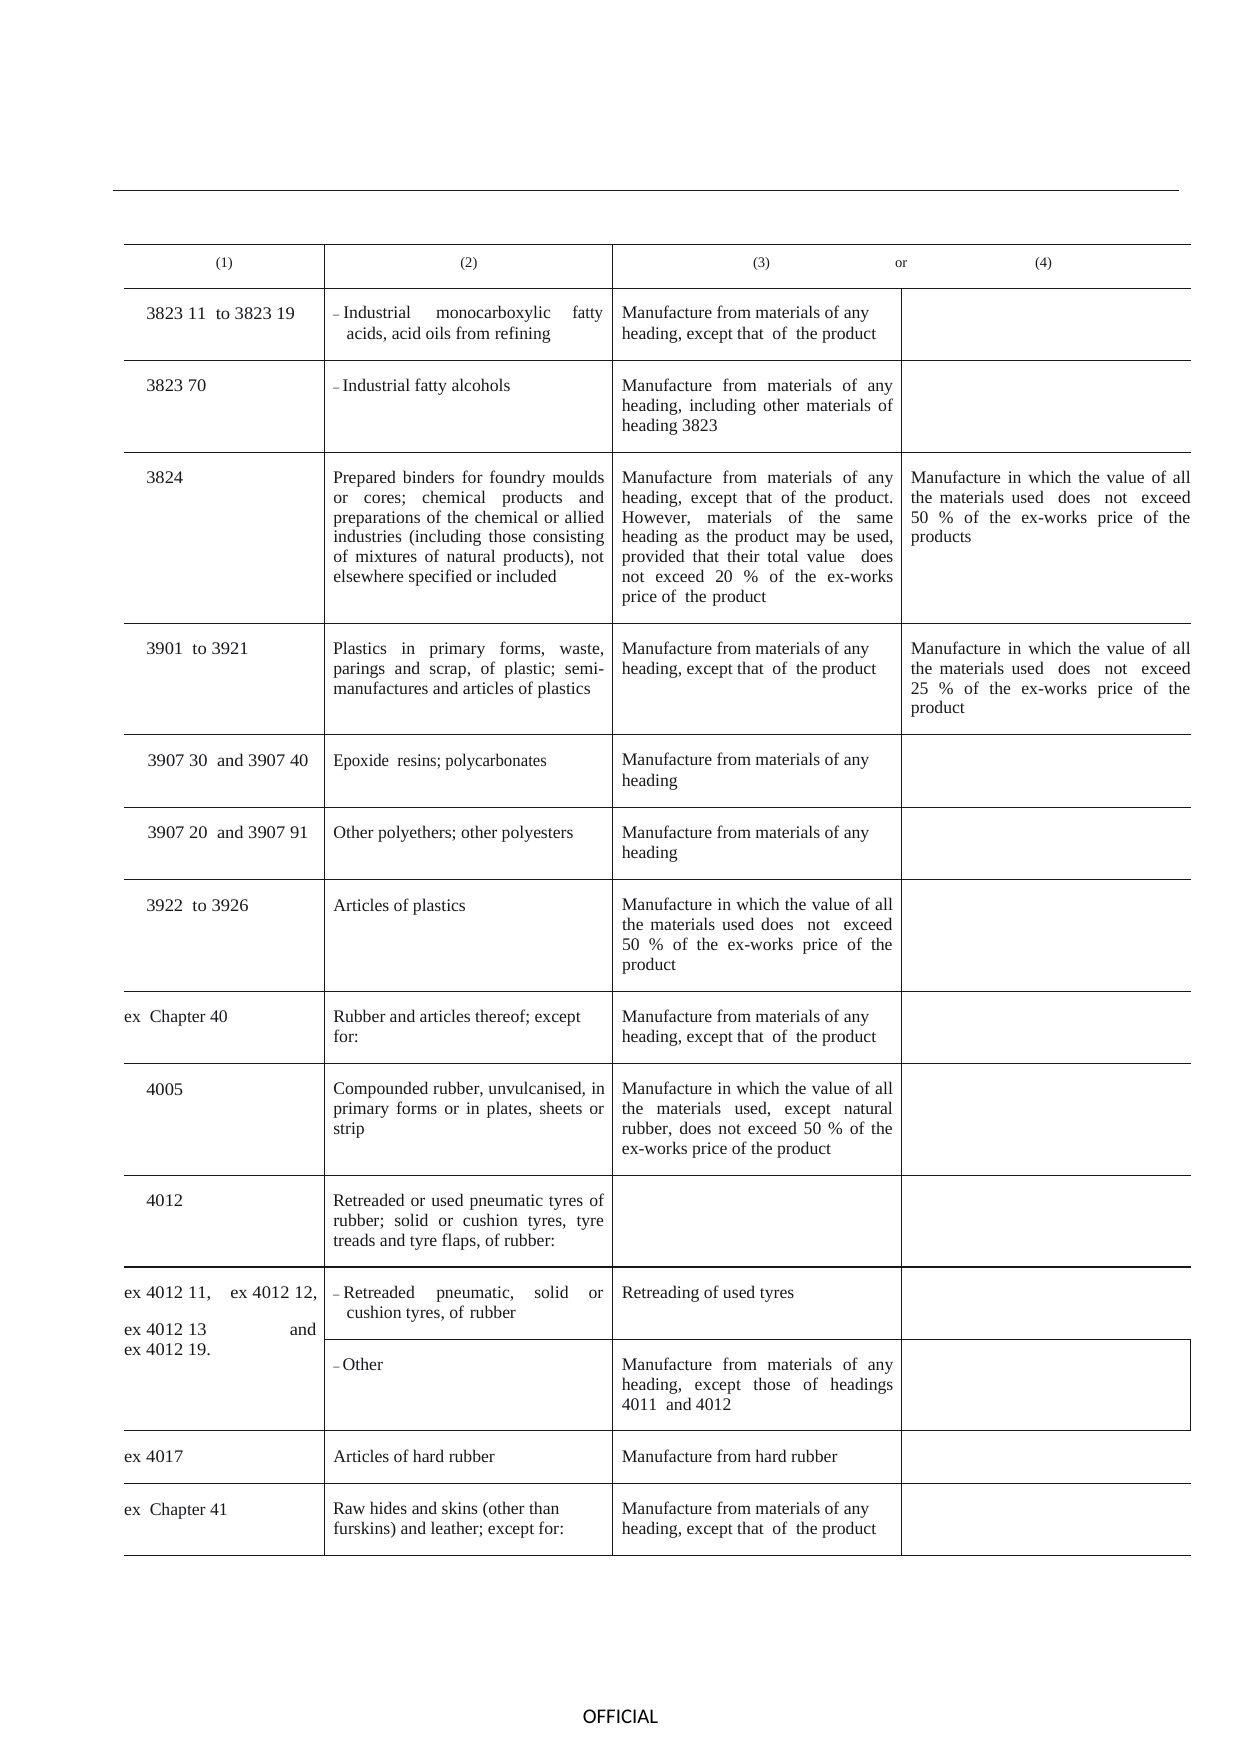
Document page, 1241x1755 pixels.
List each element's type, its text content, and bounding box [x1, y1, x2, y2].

table_cell Manufacture from materials of any heading [613, 808, 901, 879]
table_cell [902, 992, 1191, 1063]
table_cell [902, 361, 1191, 452]
table_cell Manufacture from materials of any heading [613, 735, 901, 807]
table_cell 3907 20 and 3907 91 [124, 808, 324, 879]
table_cell 3907 30 and 3907 40 [124, 735, 324, 807]
table_cell [902, 735, 1191, 807]
table_cell Articles of hard rubber [325, 1431, 612, 1483]
table_cell Retreading of used tyres [613, 1268, 901, 1338]
table_cell 4005 [124, 1064, 324, 1174]
table_cell [902, 1268, 1191, 1338]
table_cell Epoxide resins; polycarbonates [325, 735, 612, 807]
table_cell Retreaded or used pneumatic tyres of rubber; solid or cushion tyres, tyre treads and tyre flaps, of rubber: [325, 1176, 612, 1266]
table_cell Articles of plastics [325, 880, 612, 991]
table_cell 3922 to 3926 [124, 880, 324, 991]
table_cell Manufacture from materials of any heading, except that of the product [613, 992, 901, 1063]
table_cell Prepared binders for foundry moulds or cores; chemical products and preparations of the chemical or allied industries (including those consisting of mixtures of natural products), not elsewhere specified or included [325, 453, 612, 623]
table_cell – Industrial fatty alcohols [325, 361, 612, 452]
table_cell [613, 1176, 901, 1266]
table_cell [902, 808, 1191, 879]
table_cell Manufacture in which the value of all the materials used does not exceed 25 % of the ex-works price of the product [902, 624, 1191, 734]
table_cell Manufacture from hard rubber [613, 1431, 901, 1483]
table_cell Manufacture from materials of any heading, except that of the product. However, materials of the same heading as the product may be used, provided that their total value does not exceed 20 % of the ex-works price of the product [613, 453, 901, 623]
table_header (1) [124, 245, 324, 287]
table_cell – Industrial monocarboxylic fatty acids, acid oils from refining [325, 289, 612, 360]
table_cell 3824 [124, 453, 324, 623]
table_cell [902, 880, 1191, 991]
table_cell ex 4012 11, ex 4012 12, ex 4012 13 and ex 4012 19. [124, 1268, 324, 1430]
table_cell – Retreaded pneumatic, solid or cushion tyres, of rubber [325, 1268, 612, 1338]
table_cell ex 4017 [124, 1431, 324, 1483]
table_cell [902, 289, 1191, 360]
table_cell Manufacture in which the value of all the materials used does not exceed 50 % of the ex-works price of the products [902, 453, 1191, 623]
table_header (2) [325, 245, 612, 287]
table_cell ex Chapter 40 [124, 992, 324, 1063]
table_cell Manufacture from materials of any heading, including other materials of heading 3823 [613, 361, 901, 452]
table_cell 3823 11 to 3823 19 [124, 289, 324, 360]
table_cell [902, 1431, 1191, 1483]
table_cell Manufacture from materials of any heading, except that of the product [613, 1484, 901, 1555]
table_cell Plastics in primary forms, waste, parings and scrap, of plastic; semi- manufactures and articles of plastics [325, 624, 612, 734]
table_cell Manufacture in which the value of all the materials used, except natural rubber, does not exceed 50 % of the ex-works price of the product [613, 1064, 901, 1174]
table_cell ex Chapter 41 [124, 1484, 324, 1555]
table_cell [902, 1484, 1191, 1555]
table_cell Manufacture from materials of any heading, except those of headings 4011 and 4012 [613, 1340, 901, 1430]
table_cell Raw hides and skins (other than furskins) and leather; except for: [325, 1484, 612, 1555]
table_cell Manufacture from materials of any heading, except that of the product [613, 624, 901, 734]
table_cell Compounded rubber, unvulcanised, in primary forms or in plates, sheets or strip [325, 1064, 612, 1174]
table_cell Manufacture in which the value of all the materials used does not exceed 50 % of the ex-works price of the product [613, 880, 901, 991]
table_cell 4012 [124, 1176, 324, 1266]
table_cell 3823 70 [124, 361, 324, 452]
table_cell [902, 1176, 1191, 1266]
table_cell – Other [325, 1340, 612, 1430]
table_cell 3901 to 3921 [124, 624, 324, 734]
table_cell Other polyethers; other polyesters [325, 808, 612, 879]
table_cell Rubber and articles thereof; except for: [325, 992, 612, 1063]
table_header (3) or (4) [613, 245, 1191, 287]
table_cell [902, 1340, 1190, 1430]
table_cell [902, 1064, 1191, 1174]
table_cell Manufacture from materials of any heading, except that of the product [613, 289, 901, 360]
